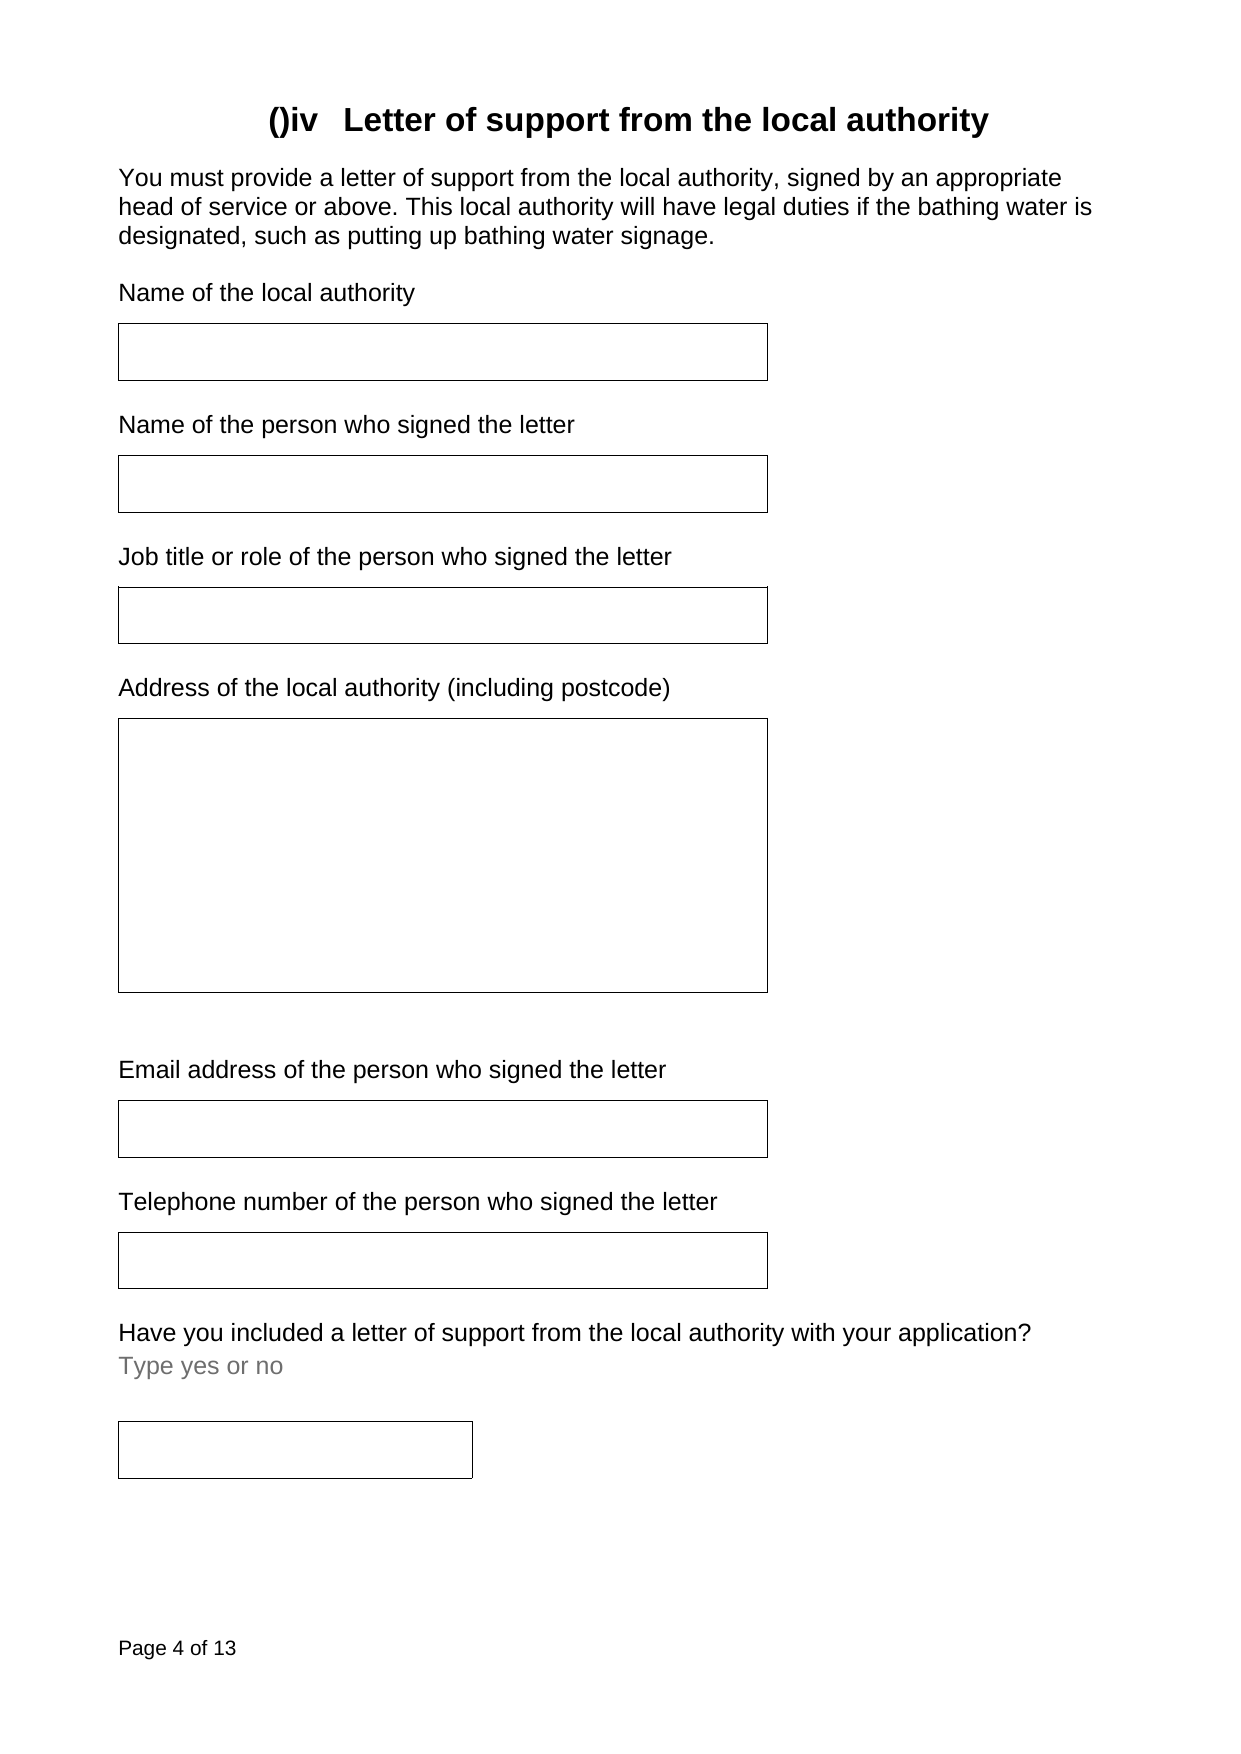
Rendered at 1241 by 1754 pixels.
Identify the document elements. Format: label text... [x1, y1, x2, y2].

text Address of the local authority (including postcode) [118, 673, 1122, 702]
text Telephone number of the person who signed the letter [118, 1187, 1122, 1216]
text Name of the person who signed the letter [118, 410, 1122, 439]
text Job title or role of the person who signed the letter [118, 542, 1122, 570]
text Have you included a letter of support from the local authority with your application? [118, 1318, 1122, 1347]
text Name of the local authority [118, 278, 1122, 307]
text Email address of the person who signed the letter [118, 1055, 1122, 1084]
text You must provide a letter of support from the local authority, signed by an appropriate head of service or above. This local authority will have legal duties if the bathing water is designated, such as putting up bathing water signage. [118, 163, 1122, 250]
text Type yes or no [118, 1351, 1122, 1380]
subtitle Letter of support from the local authority [268, 100, 1122, 138]
